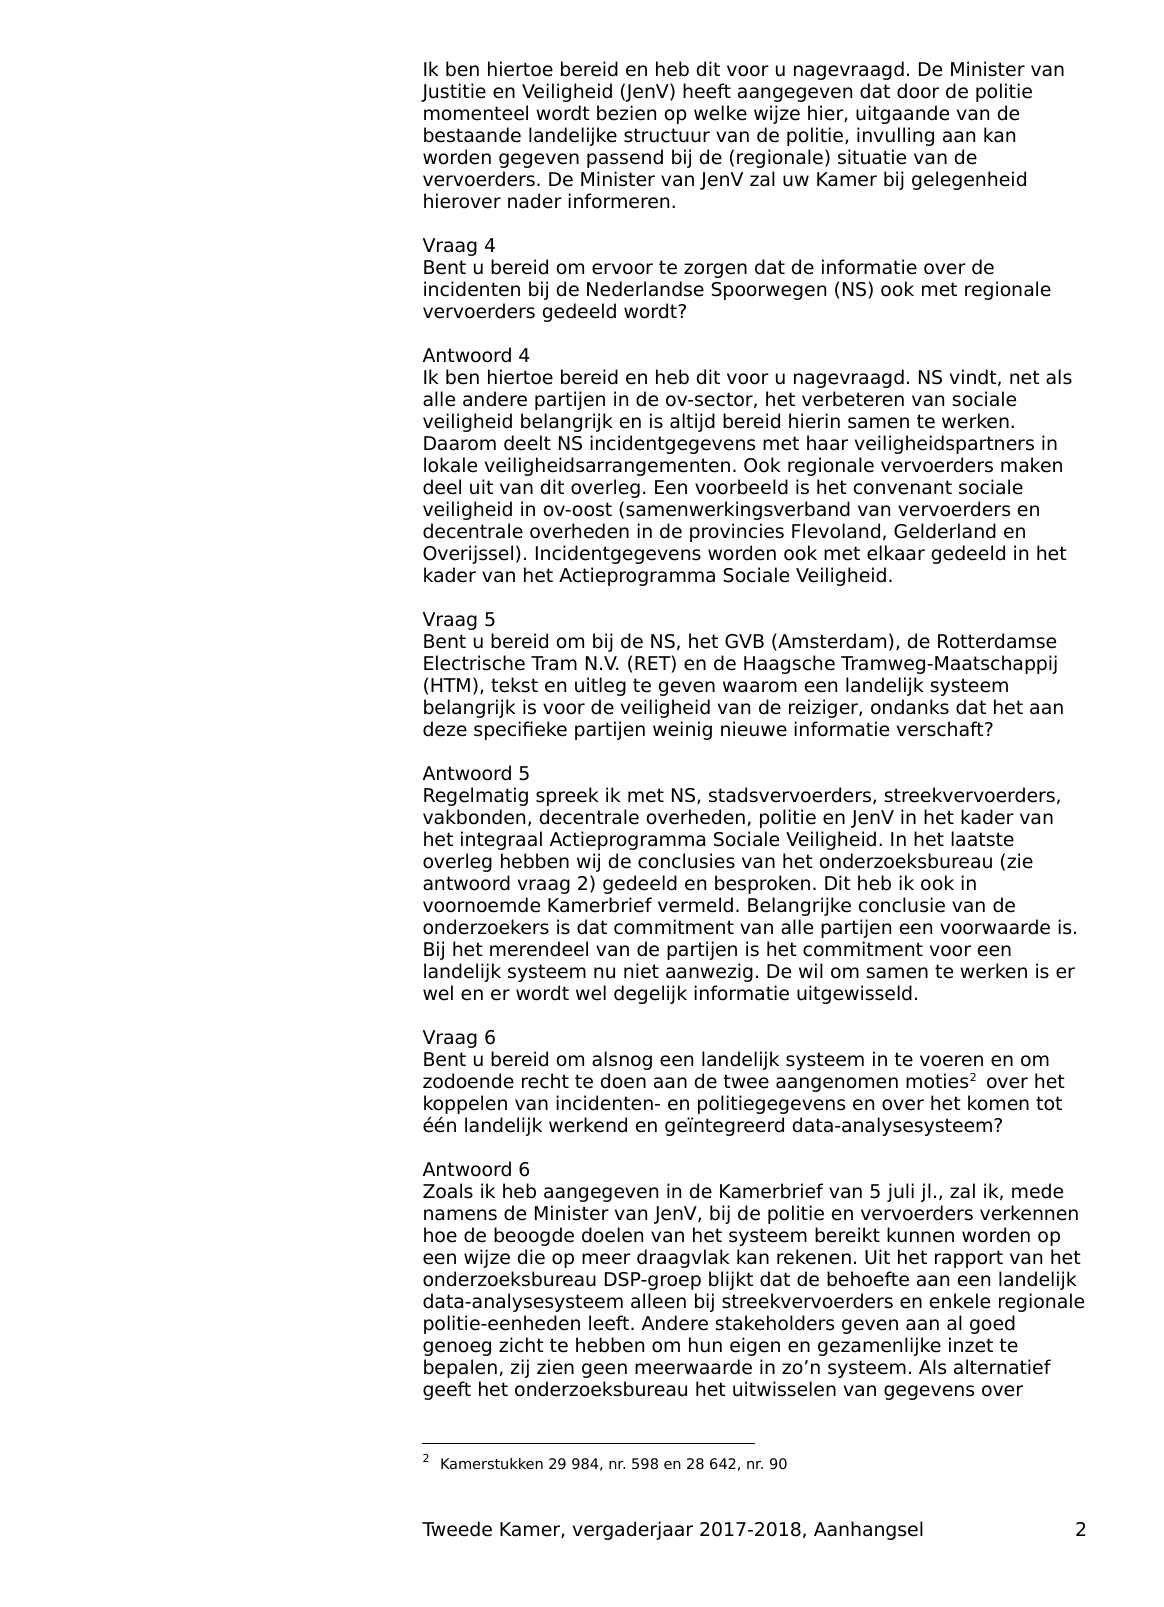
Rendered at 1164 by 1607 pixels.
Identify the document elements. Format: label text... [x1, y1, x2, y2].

text Vraag 4 [422, 235, 1087, 257]
text Antwoord 4 [422, 345, 1087, 367]
text Bent u bereid om ervoor te zorgen dat de informatie over de incidenten bij de Nederlandse Spoorwegen (NS) ook met regionale vervoerders gedeeld wordt? [422, 257, 1087, 323]
text Vraag 5 [422, 609, 1087, 631]
text Bent u bereid om bij de NS, het GVB (Amsterdam), de Rotterdamse Electrische Tram N.V. (RET) en de Haagsche Tramweg-Maatschappij (HTM), tekst en uitleg te geven waarom een landelijk systeem belangrijk is voor de veiligheid van de reiziger, ondanks dat het aan deze specifieke partijen weinig nieuwe informatie verschaft? [422, 631, 1087, 741]
text Bent u bereid om alsnog een landelijk systeem in te voeren en om zodoende recht te doen aan de twee aangenomen moties over het koppelen van incidenten- en politiegegevens en over het komen tot één landelijk werkend en geïntegreerd data-analysesysteem? [422, 1049, 1087, 1137]
text Ik ben hiertoe bereid en heb dit voor u nagevraagd. NS vindt, net als alle andere partijen in de ov-sector, het verbeteren van sociale veiligheid belangrijk en is altijd bereid hierin samen te werken. Daarom deelt NS incidentgegevens met haar veiligheidspartners in lokale veiligheidsarrangementen. Ook regionale vervoerders maken deel uit van dit overleg. Een voorbeeld is het convenant sociale veiligheid in ov-oost (samenwerkingsverband van vervoerders en decentrale overheden in de provincies Flevoland, Gelderland en Overijssel). Incidentgegevens worden ook met elkaar gedeeld in het kader van het Actieprogramma Sociale Veiligheid. [422, 367, 1087, 587]
text Kamerstukken 29 984, nr. 598 en 28 642, nr. 90 [422, 1452, 1087, 1474]
text Antwoord 5 [422, 763, 1087, 785]
text Ik ben hiertoe bereid en heb dit voor u nagevraagd. De Minister van Justitie en Veiligheid (JenV) heeft aangegeven dat door de politie momenteel wordt bezien op welke wijze hier, uitgaande van de bestaande landelijke structuur van de politie, invulling aan kan worden gegeven passend bij de (regionale) situatie van de vervoerders. De Minister van JenV zal uw Kamer bij gelegenheid hierover nader informeren. [422, 59, 1087, 213]
text Zoals ik heb aangegeven in de Kamerbrief van 5 juli jl., zal ik, mede namens de Minister van JenV, bij de politie en vervoerders verkennen hoe de beoogde doelen van het systeem bereikt kunnen worden op een wijze die op meer draagvlak kan rekenen. Uit het rapport van het onderzoeksbureau DSP-groep blijkt dat de behoefte aan een landelijk data-analysesysteem alleen bij streekvervoerders en enkele regionale politie-eenheden leeft. Andere stakeholders geven aan al goed genoeg zicht te hebben om hun eigen en gezamenlijke inzet te bepalen, zij zien geen meerwaarde in zo’n systeem. Als alternatief geeft het onderzoeksbureau het uitwisselen van gegevens over [422, 1181, 1087, 1401]
text Vraag 6 [422, 1027, 1087, 1049]
text Regelmatig spreek ik met NS, stadsvervoerders, streekvervoerders, vakbonden, decentrale overheden, politie en JenV in het kader van het integraal Actieprogramma Sociale Veiligheid. In het laatste overleg hebben wij de conclusies van het onderzoeksbureau (zie antwoord vraag 2) gedeeld en besproken. Dit heb ik ook in voornoemde Kamerbrief vermeld. Belangrijke conclusie van de onderzoekers is dat commitment van alle partijen een voorwaarde is. Bij het merendeel van de partijen is het commitment voor een landelijk systeem nu niet aanwezig. De wil om samen te werken is er wel en er wordt wel degelijk informatie uitgewisseld. [422, 785, 1087, 1005]
text Antwoord 6 [422, 1159, 1087, 1181]
